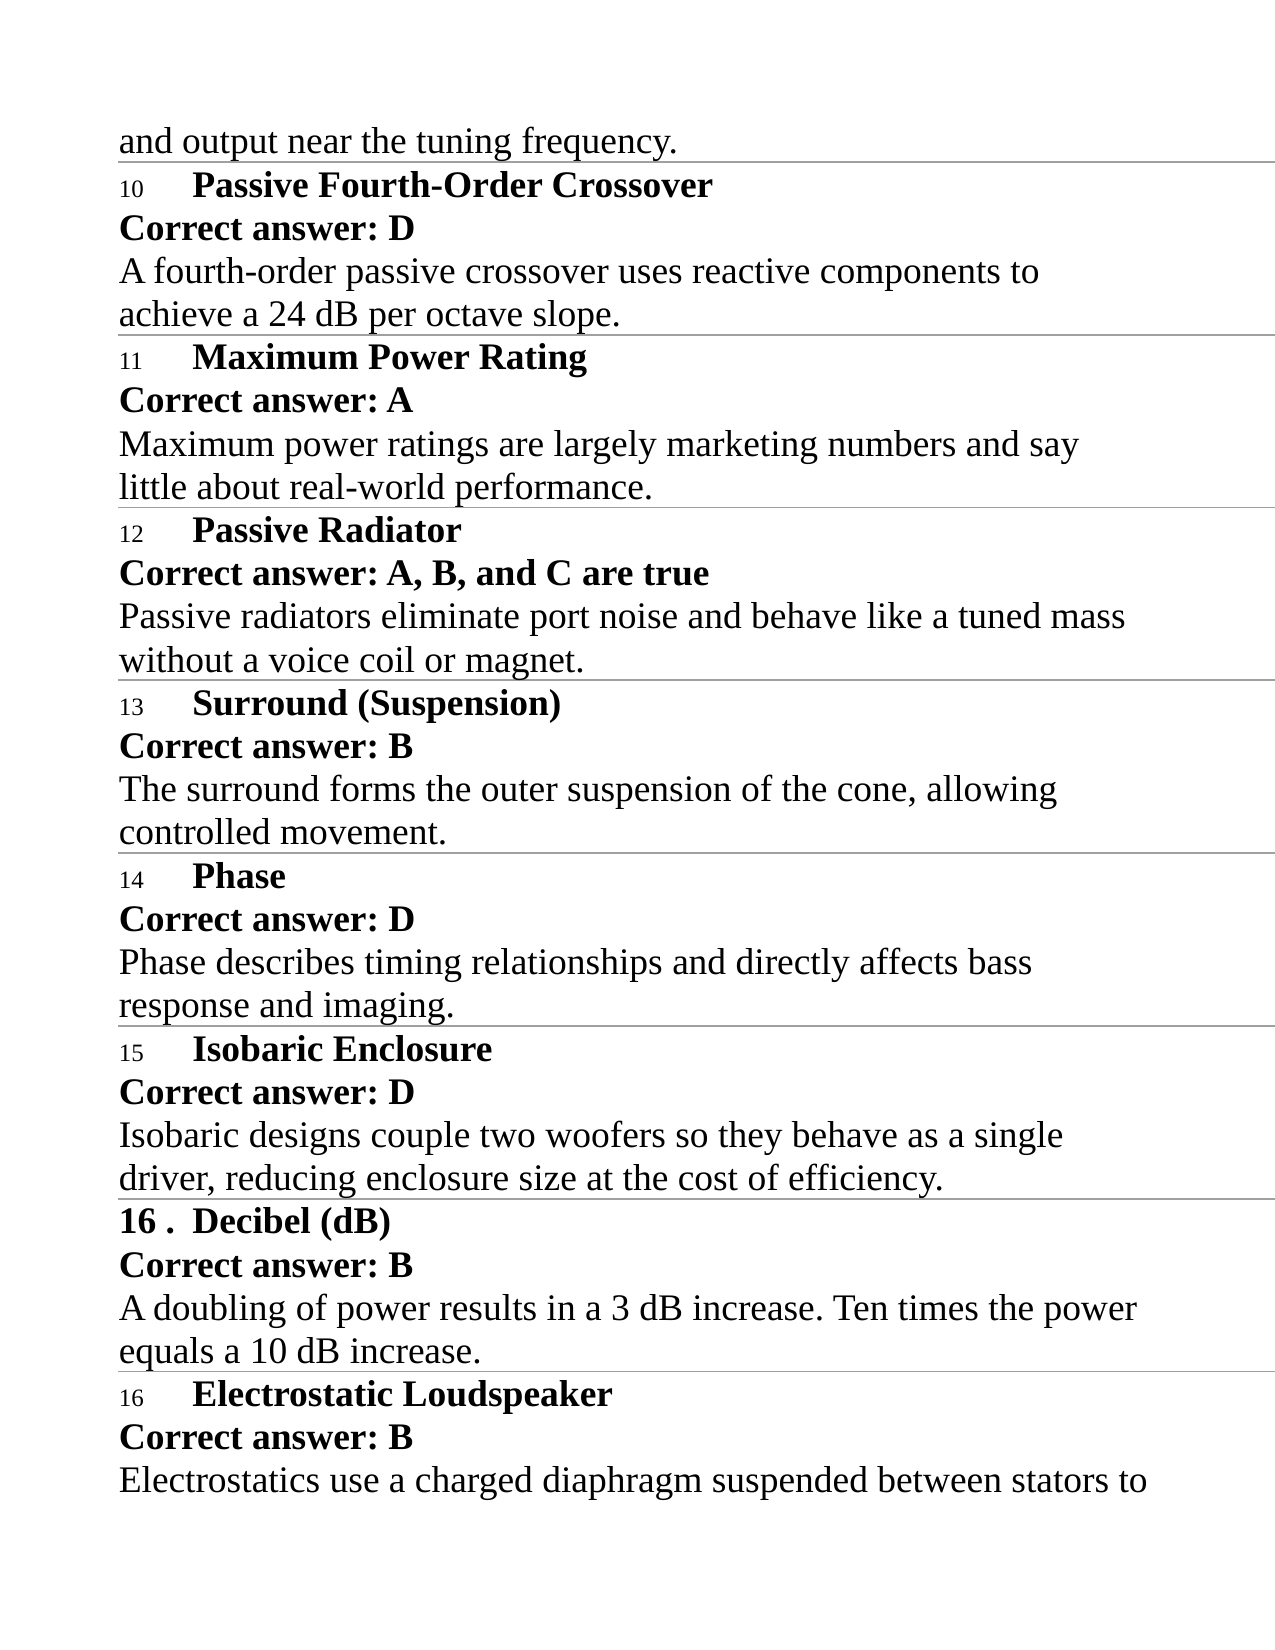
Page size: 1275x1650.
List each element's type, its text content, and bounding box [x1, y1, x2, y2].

text 16 . Decibel (dB) Correct answer: B A doubling of power results in a 3 dB increase. Ten times the power equals a 10 dB increase. [118, 1200, 1156, 1371]
list Maximum Power Rating Correct answer: A Maximum power ratings are largely marketing numbers and say little about real-world performance. [118, 336, 1156, 507]
list Isobaric Enclosure Correct answer: D Isobaric designs couple two woofers so they behave as a single driver, reducing enclosure size at the cost of efficiency. [118, 1027, 1156, 1198]
list Passive Radiator Correct answer: A, B, and C are true Passive radiators eliminate port noise and behave like a tuned mass without a voice coil or magnet. [118, 508, 1156, 679]
list Passive Fourth-Order Crossover Correct answer: D A fourth-order passive crossover uses reactive components to achieve a 24 dB per octave slope. [118, 163, 1156, 334]
list Phase Correct answer: D Phase describes timing relationships and directly affects bass response and imaging. [118, 854, 1156, 1025]
list Surround (Suspension) Correct answer: B The surround forms the outer suspension of the cone, allowing controlled movement. [118, 681, 1156, 852]
list Electrostatic Loudspeaker Correct answer: B Electrostatics use a charged diaphragm suspended between stators to [118, 1372, 1156, 1501]
list and output near the tuning frequency. [118, 118, 1156, 161]
